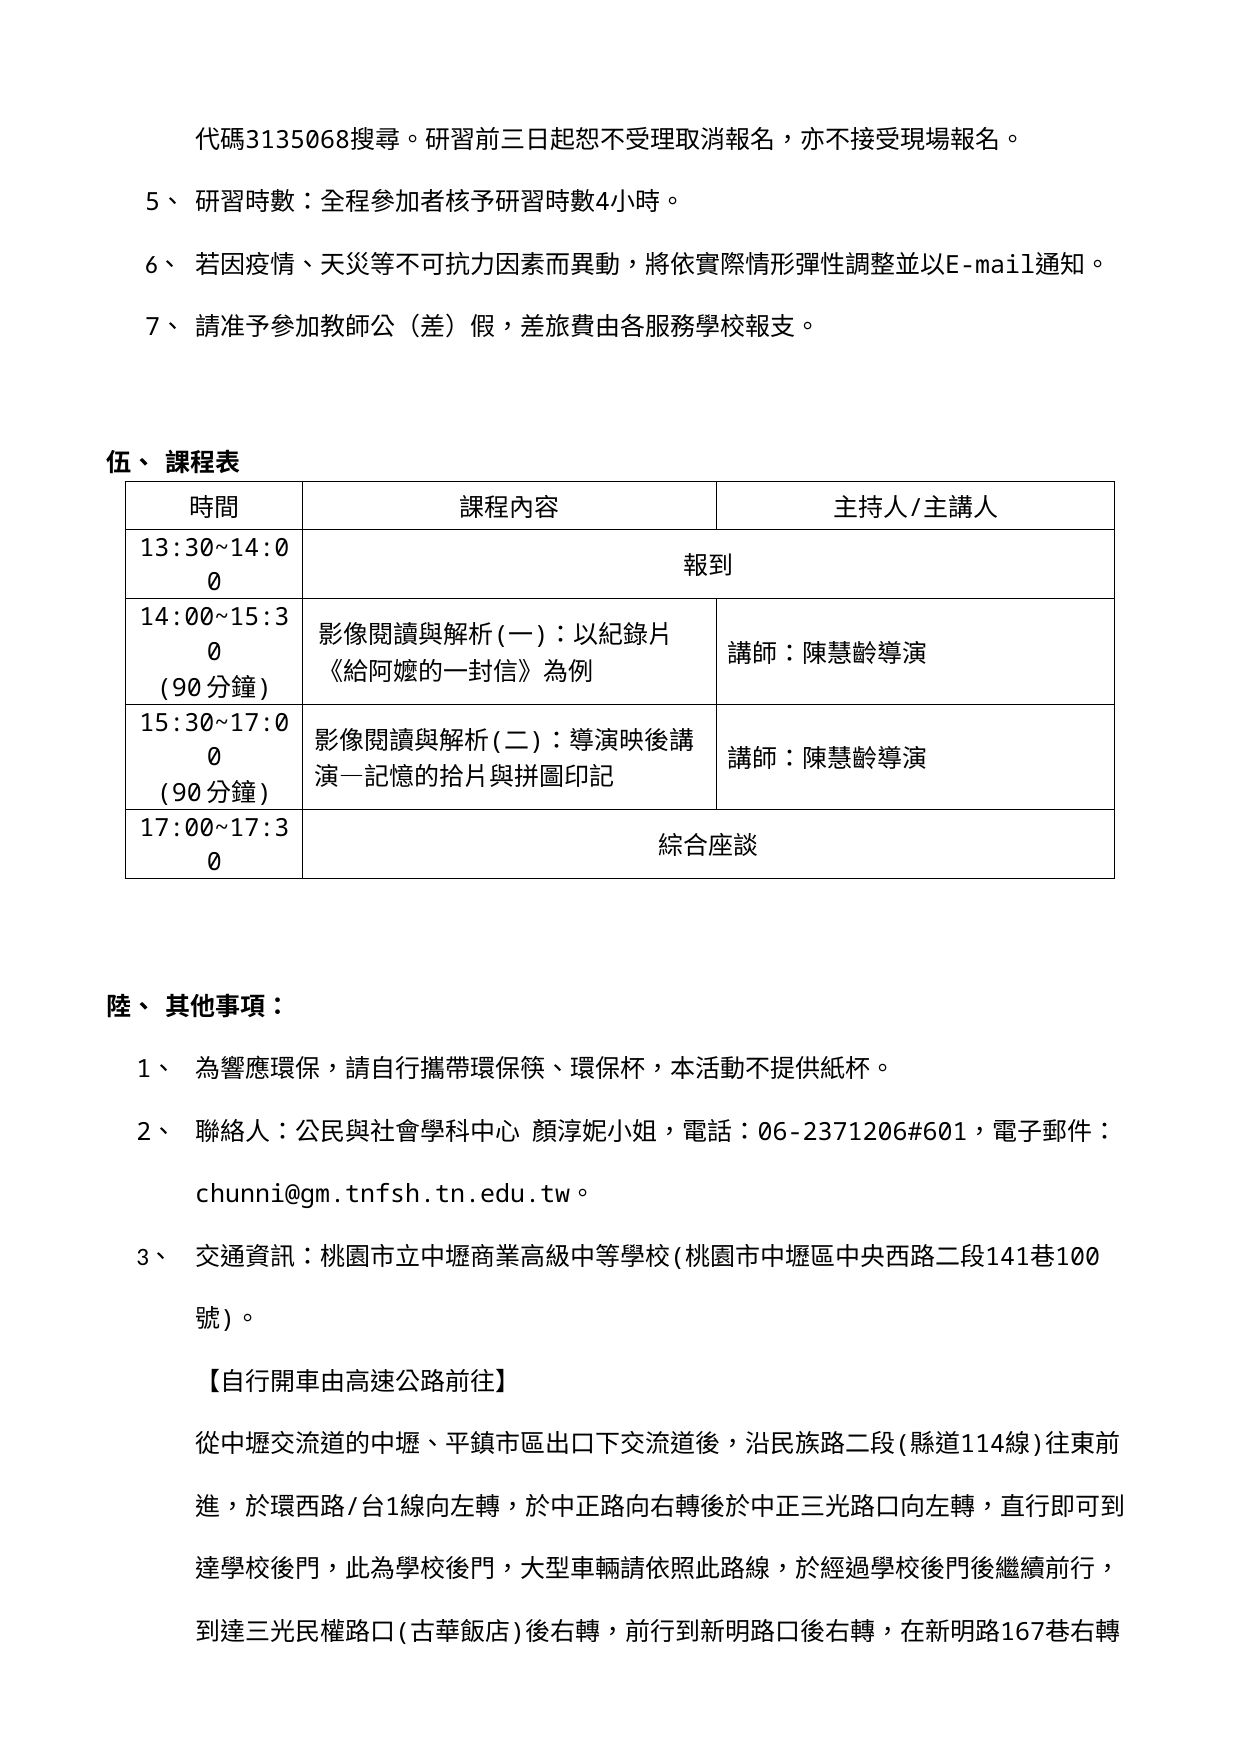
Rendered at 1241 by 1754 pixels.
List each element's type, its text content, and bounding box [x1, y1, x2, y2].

table_cell 講師：陳慧齡導演 [717, 705, 1114, 809]
list 為響應環保，請自行攜帶環保筷、環保杯，本活動不提供紙杯。 [136, 1025, 1134, 1087]
list 交通資訊：桃園市立中壢商業高級中等學校(桃園市中壢區中央西路二段141巷100號)。 [136, 1212, 1134, 1337]
list 請准予參加教師公（差）假，差旅費由各服務學校報支。 [145, 283, 1134, 346]
table_cell 15:30~17:00 (90分鐘) [126, 705, 302, 809]
table_cell 13:30~14:00 [126, 530, 302, 598]
table_header 時間 [126, 482, 302, 529]
list 其他事項： [106, 962, 1134, 1025]
table_cell 講師：陳慧齡導演 [717, 599, 1114, 703]
table_cell 綜合座談 [303, 810, 1114, 878]
list 課程表 [106, 419, 1134, 481]
text 【自行開車由高速公路前往】 [195, 1337, 1134, 1400]
table_cell 14:00~15:30 (90分鐘) [126, 599, 302, 703]
text 從中壢交流道的中壢、平鎮市區出口下交流道後，沿民族路二段(縣道114線)往東前進，於環西路/台1線向左轉，於中正路向右轉後於中正三光路口向左轉，直行即可到達學校後門，此為學校後門，大型車輛請依照此路線，於經過學校後門後繼續前行，到達三光民權路口(古華飯店)後右轉，前行到新明路口後右轉，在新明路167巷右轉 [195, 1400, 1134, 1650]
list 代碼3135068搜尋。研習前三日起恕不受理取消報名，亦不接受現場報名。 [145, 96, 1134, 158]
table_cell 影像閱讀與解析(一)：以紀錄片《給阿嬤的一封信》為例 [303, 599, 716, 703]
list 研習時數：全程參加者核予研習時數4小時。 [145, 158, 1134, 221]
list 聯絡人：公民與社會學科中心 顏淳妮小姐，電話：06-2371206#601，電子郵件：chunni@gm.tnfsh.tn.edu.tw。 [136, 1087, 1134, 1212]
table_cell 影像閱讀與解析(二)：導演映後講演—記憶的拾片與拼圖印記 [303, 705, 716, 809]
table_cell 報到 [303, 530, 1114, 598]
table_header 課程內容 [303, 482, 716, 529]
table_header 主持人/主講人 [717, 482, 1114, 529]
table_cell 17:00~17:30 [126, 810, 302, 878]
list 若因疫情、​天災等不可抗力因素而異動，將依實際情形彈性調整並以E-mail通知。 [145, 221, 1134, 283]
